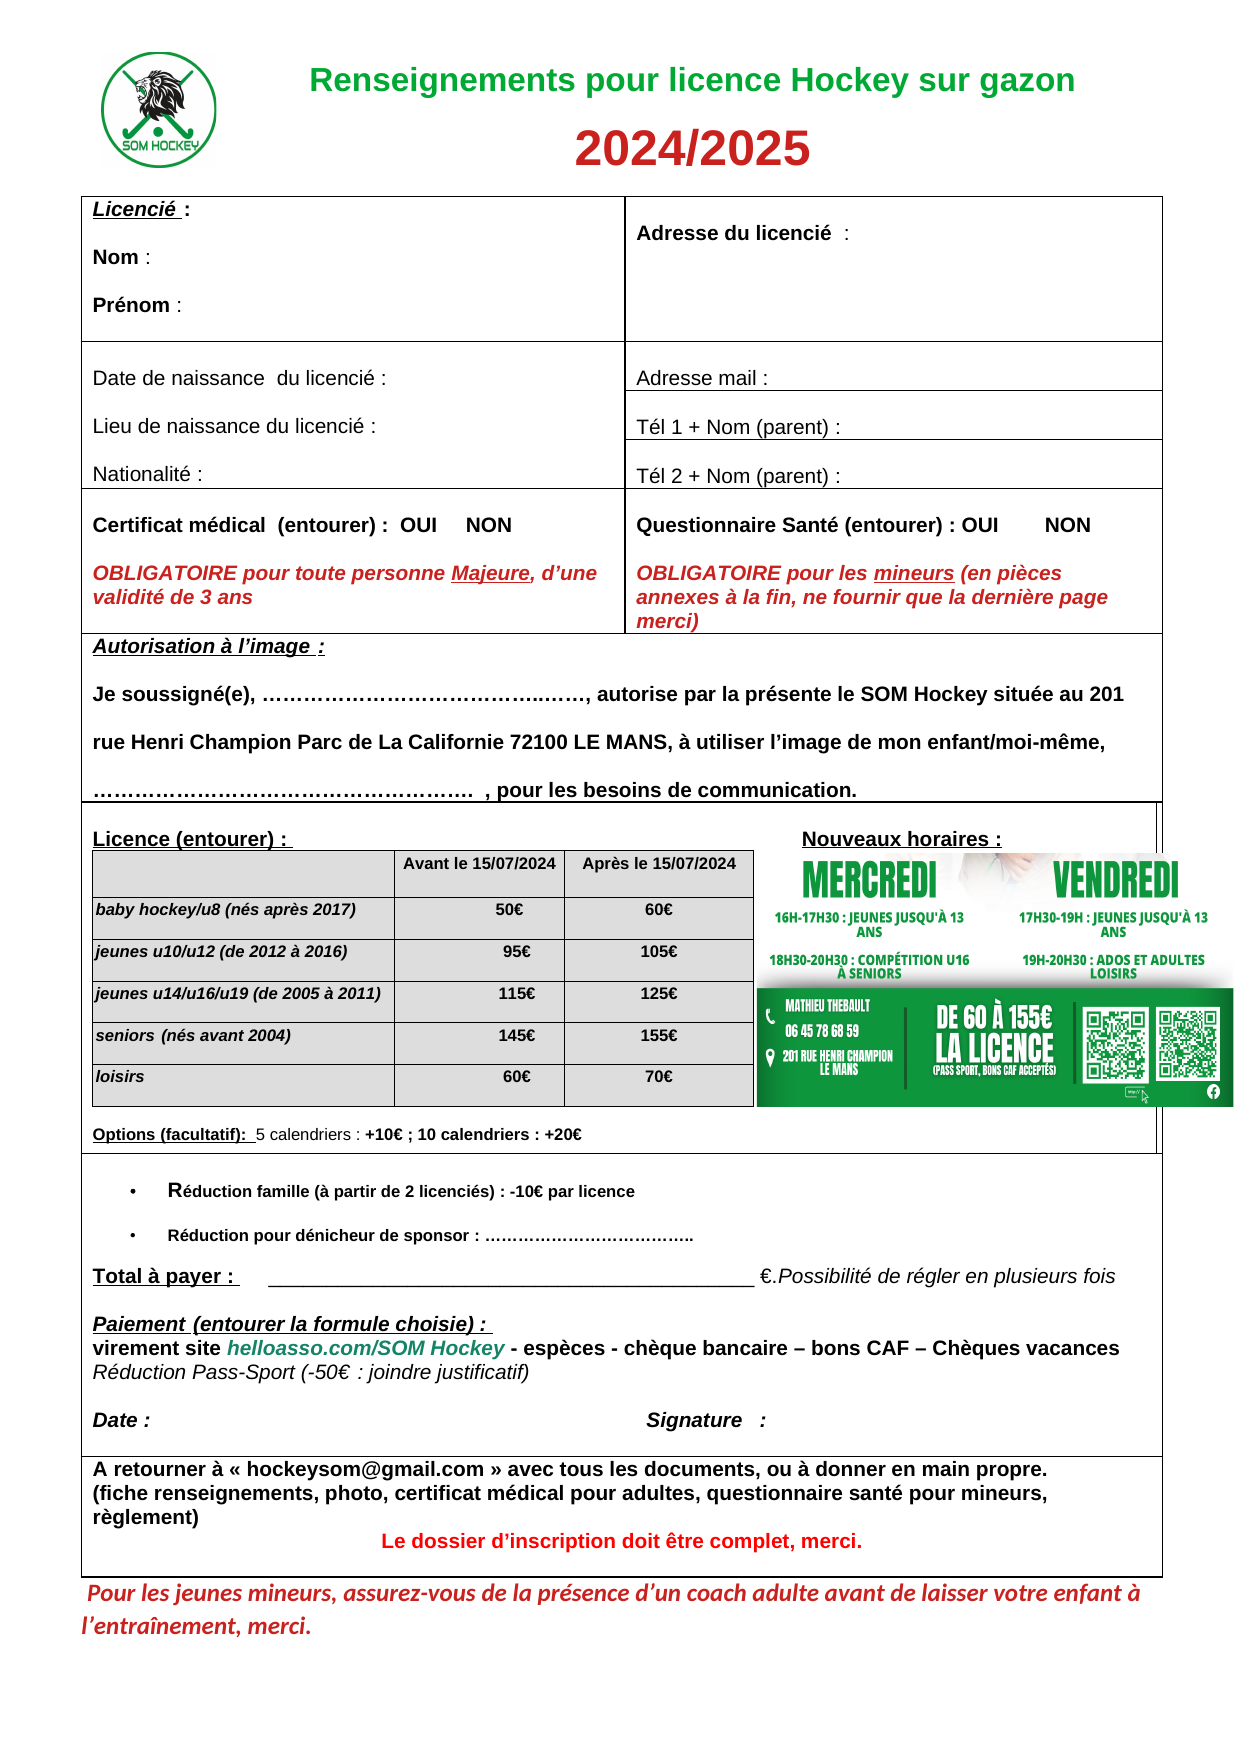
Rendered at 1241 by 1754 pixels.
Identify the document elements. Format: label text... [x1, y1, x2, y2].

table_cell 70€ [565, 1065, 753, 1106]
table_cell 105€ [565, 940, 753, 981]
picture [756, 853, 1234, 1107]
table_cell 115€ [395, 982, 564, 1022]
table_cell Adresse mail : [626, 342, 1162, 390]
table_cell 145€ [395, 1023, 564, 1064]
table_cell Tél 1 + Nom (parent) : [626, 391, 1162, 439]
table_cell Licence (entourer) : Nouveaux horaires : Options (facultatif): 5 calendriers : +10€ ; 10 calendriers : +20€ [82, 803, 1156, 1152]
table_cell jeunes u14/u16/u19 (de 2005 à 2011) [93, 982, 394, 1022]
table_cell Autorisation à l’image : Je soussigné(e), …………………………………..……, autorise par la présente le SOM Hockey située au 201 rue Henri Champion Parc de La Californie 72100 LE MANS, à utiliser l’image de mon enfant/moi-même, ………………………………………………. , pour les besoins de communication. [82, 634, 1162, 801]
table_cell jeunes u10/u12 (de 2012 à 2016) [93, 940, 394, 981]
table_header [93, 851, 394, 897]
picture [101, 52, 217, 168]
table_cell Tél 2 + Nom (parent) : [626, 440, 1162, 488]
table_cell loisirs [93, 1065, 394, 1106]
table_cell 155€ [565, 1023, 753, 1064]
table_cell 95€ [395, 940, 564, 981]
table_header Adresse du licencié : [626, 197, 1162, 341]
table_cell seniors (nés avant 2004) [93, 1023, 394, 1064]
table_cell Réduction famille (à partir de 2 licenciés) : -10€ par licence Réduction pour dénicheur de sponsor : ……………………………….. Total à payer : __________________________________________ €.Possibilité de régler en plusieurs fois Paiement (entourer la formule choisie) : virement site helloasso.com/SOM Hockey - espèces - chèque bancaire – bons CAF – Chèques vacances Réduction Pass-Sport (-50€ : joindre justificatif) Date : Signature : [82, 1154, 1162, 1456]
table_cell A retourner à « hockeysom@gmail.com » avec tous les documents, ou à donner en main propre. (fiche renseignements, photo, certificat médical pour adultes, questionnaire santé pour mineurs, règlement) Le dossier d’inscription doit être complet, merci. [82, 1457, 1162, 1576]
table_header Licencié : Nom : Prénom : [82, 197, 624, 341]
table_cell 60€ [395, 1065, 564, 1106]
table_cell [1157, 803, 1162, 853]
table_cell [1157, 1107, 1162, 1152]
table_cell Date de naissance du licencié : Lieu de naissance du licencié : Nationalité : [82, 342, 624, 488]
table_header Après le 15/07/2024 [565, 851, 753, 897]
table_header Avant le 15/07/2024 [395, 851, 564, 897]
table_cell Certificat médical (entourer) : OUI NON OBLIGATOIRE pour toute personne Majeure, d’une validité de 3 ans [82, 489, 624, 633]
text 2024/2025 [81, 118, 1169, 176]
table_cell baby hockey/u8 (nés après 2017) [93, 898, 394, 939]
table_cell 125€ [565, 982, 753, 1022]
table_cell 50€ [395, 898, 564, 939]
text Pour les jeunes mineurs, assurez-vous de la présence d’un coach adulte avant de laisser votre enfant à l’entraînement, merci. [81, 1577, 1169, 1641]
table_cell Questionnaire Santé (entourer) : OUI NON OBLIGATOIRE pour les mineurs (en pièces annexes à la fin, ne fournir que la dernière page merci) [626, 489, 1162, 633]
text Renseignements pour licence Hockey sur gazon [217, 60, 1169, 99]
table_cell 60€ [565, 898, 753, 939]
